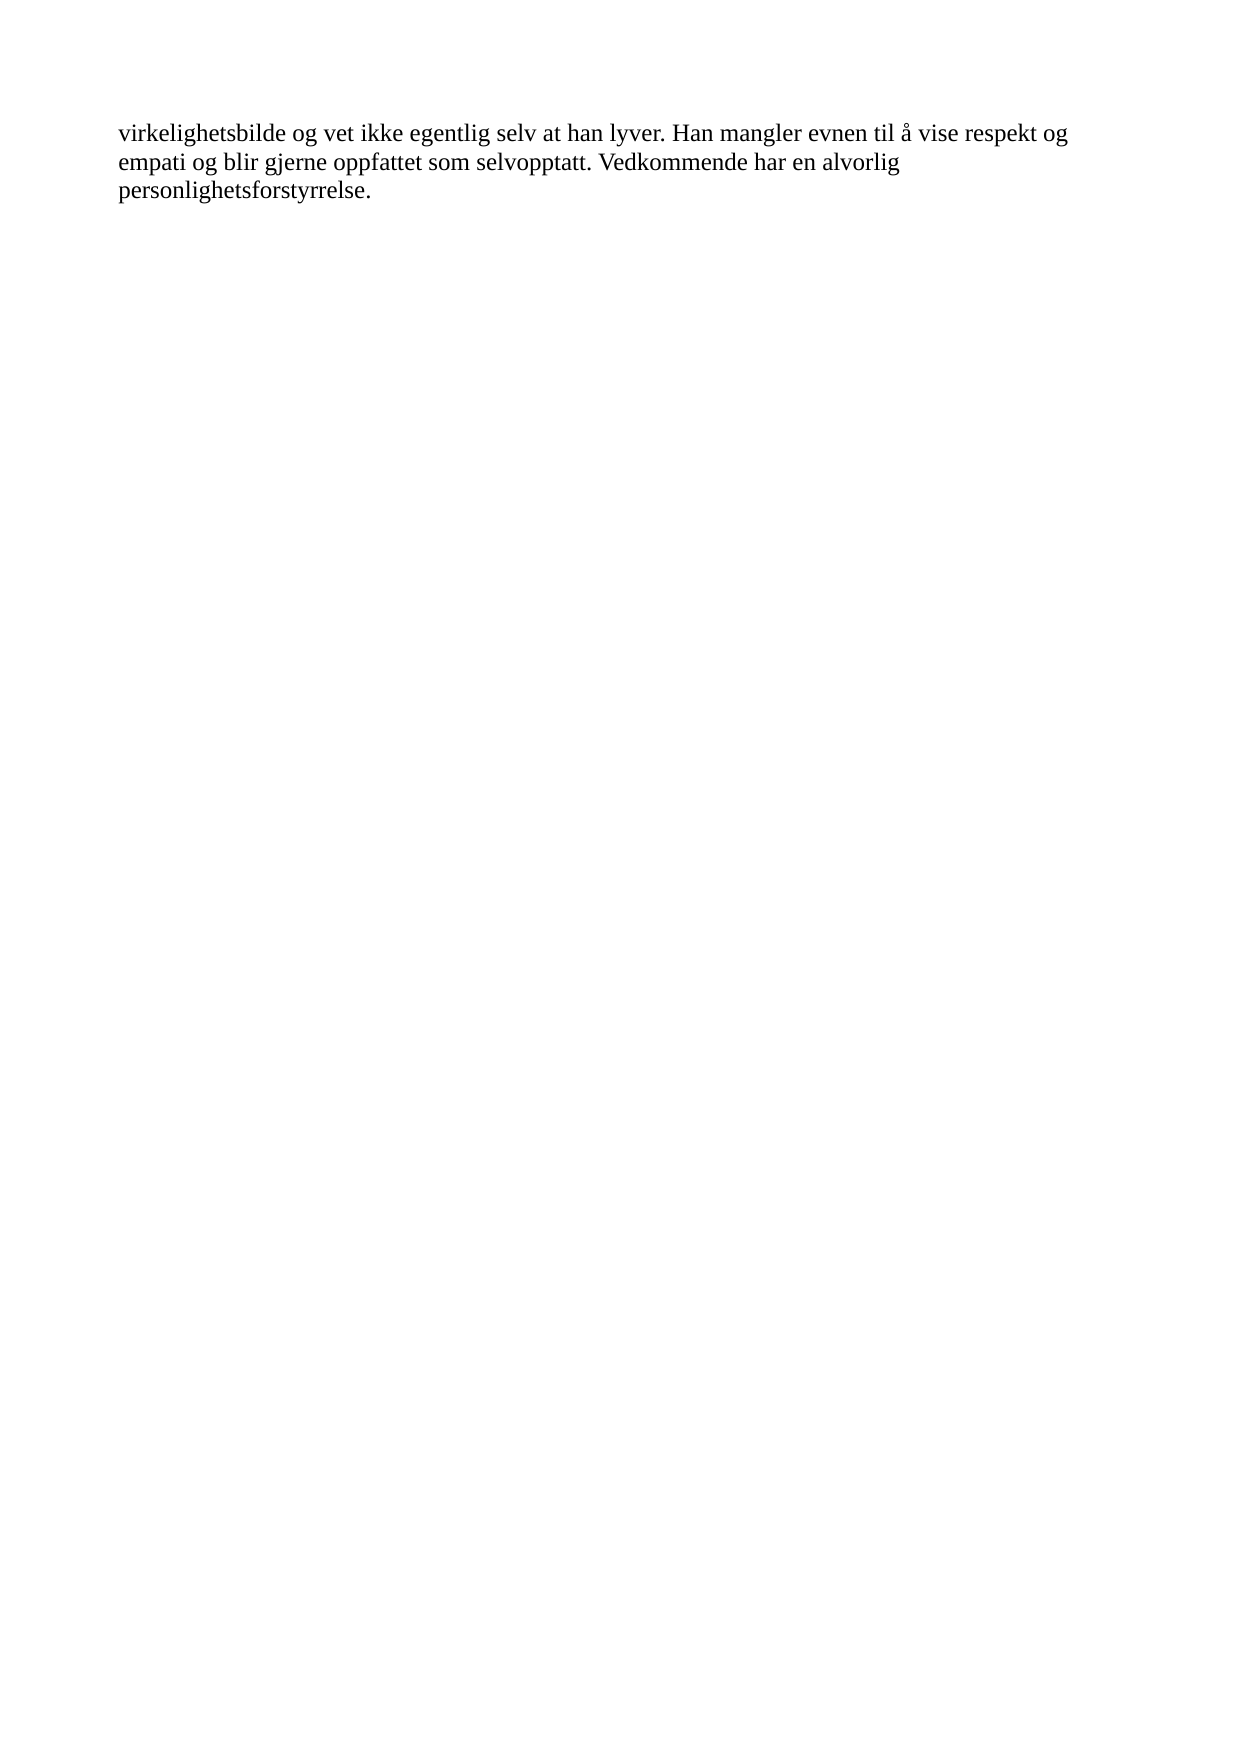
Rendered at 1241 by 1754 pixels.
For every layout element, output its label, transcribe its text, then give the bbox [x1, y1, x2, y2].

text virkelighetsbilde og vet ikke egentlig selv at han lyver. Han mangler evnen til å vise respekt og empati og blir gjerne oppfattet som selvopptatt. Vedkommende har en alvorlig personlighetsforstyrrelse. [118, 118, 1122, 204]
